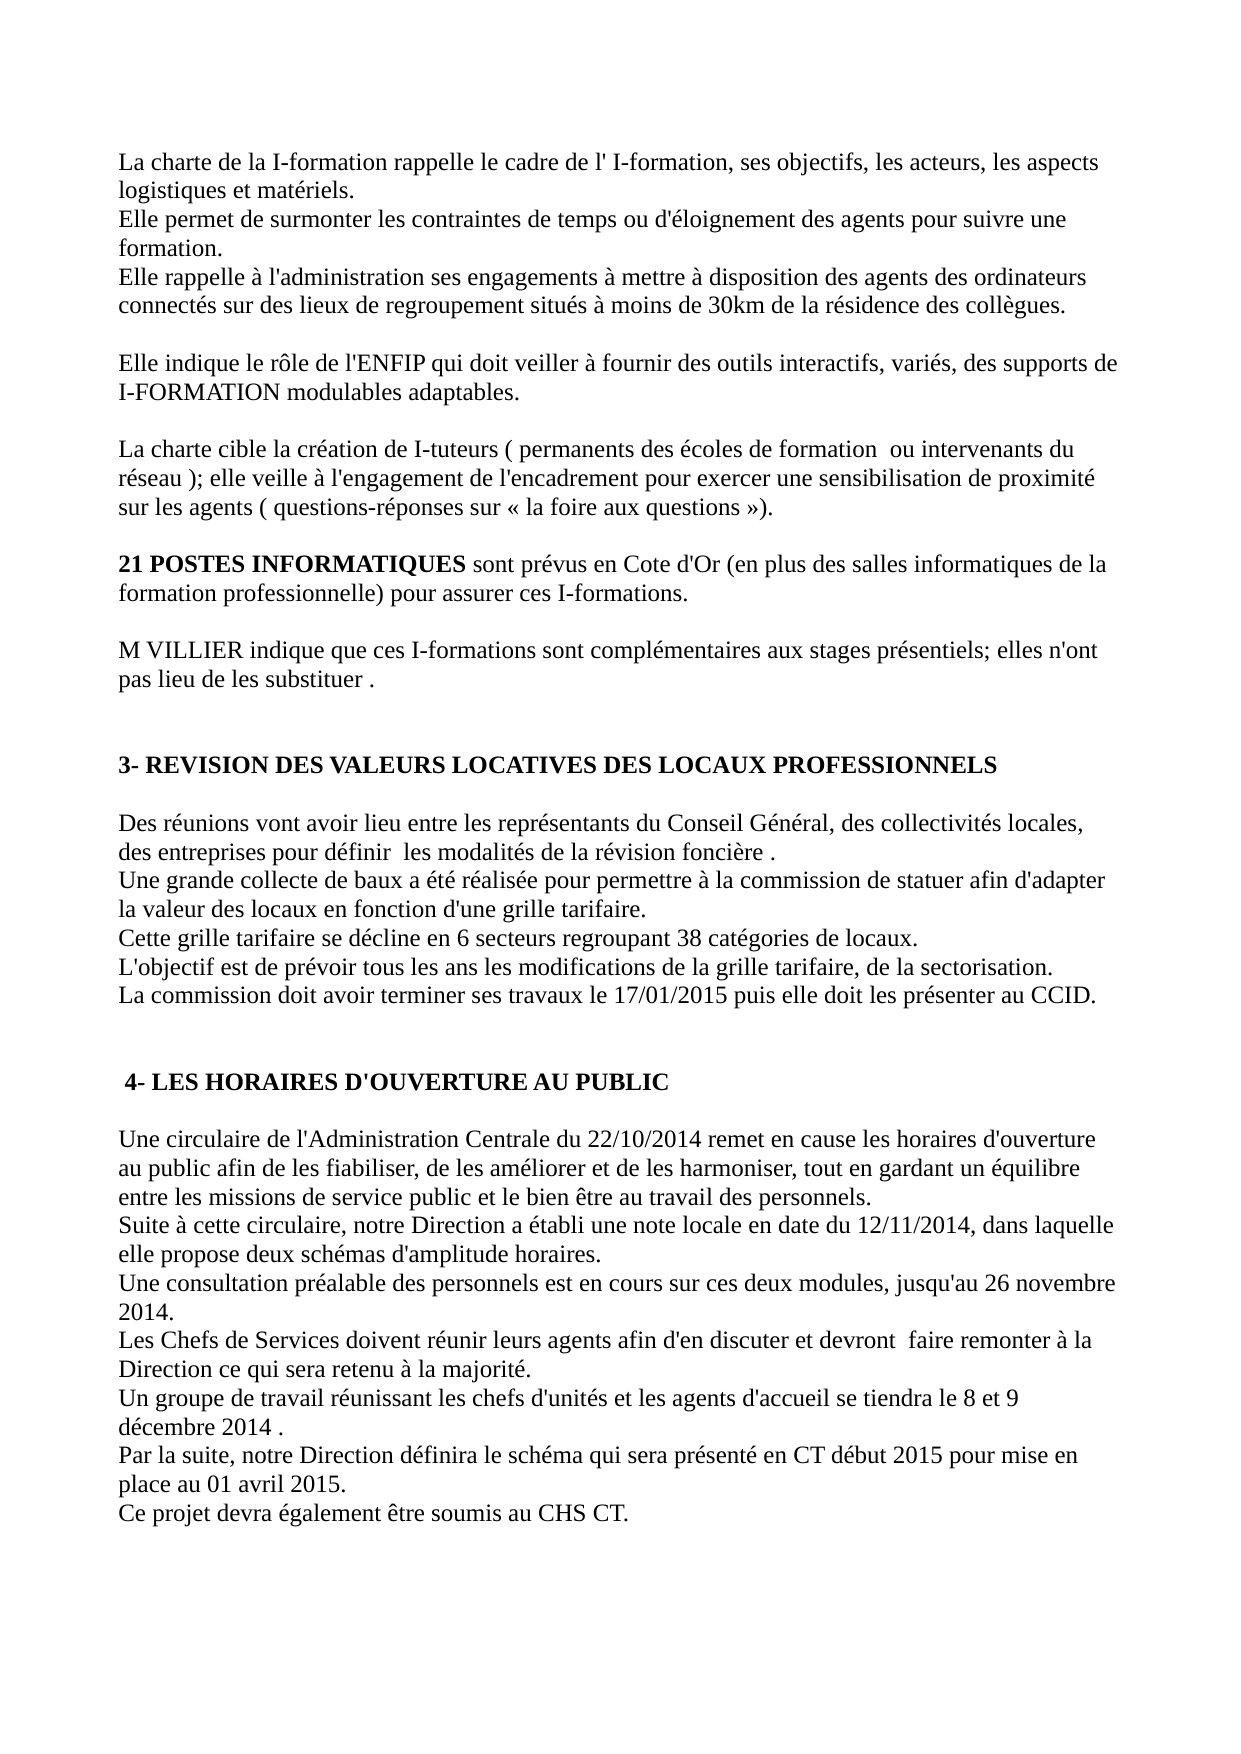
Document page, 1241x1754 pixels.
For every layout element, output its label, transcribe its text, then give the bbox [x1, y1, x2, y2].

text L'objectif est de prévoir tous les ans les modifications de la grille tarifaire, de la sectorisation. [118, 952, 1122, 981]
text M VILLIER indique que ces I-formations sont complémentaires aux stages présentiels; elles n'ont pas lieu de les substituer . [118, 636, 1122, 693]
text Une circulaire de l'Administration Centrale du 22/10/2014 remet en cause les horaires d'ouverture au public afin de les fiabiliser, de les améliorer et de les harmoniser, tout en gardant un équilibre entre les missions de service public et le bien être au travail des personnels. [118, 1124, 1122, 1211]
text La charte de la I-formation rappelle le cadre de l' I-formation, ses objectifs, les acteurs, les aspects logistiques et matériels. [118, 147, 1122, 204]
text Par la suite, notre Direction définira le schéma qui sera présenté en CT début 2015 pour mise en place au 01 avril 2015. [118, 1441, 1122, 1498]
text Elle rappelle à l'administration ses engagements à mettre à disposition des agents des ordinateurs connectés sur des lieux de regroupement situés à moins de 30km de la résidence des collègues. [118, 262, 1122, 319]
text Une consultation préalable des personnels est en cours sur ces deux modules, jusqu'au 26 novembre 2014. [118, 1268, 1122, 1326]
text Les Chefs de Services doivent réunir leurs agents afin d'en discuter et devront faire remonter à la Direction ce qui sera retenu à la majorité. [118, 1326, 1122, 1383]
text Cette grille tarifaire se décline en 6 secteurs regroupant 38 catégories de locaux. [118, 923, 1122, 952]
text 3- REVISION DES VALEURS LOCATIVES DES LOCAUX PROFESSIONNELS [118, 751, 1122, 779]
text 21 POSTES INFORMATIQUES sont prévus en Cote d'Or (en plus des salles informatiques de la formation professionnelle) pour assurer ces I-formations. [118, 549, 1122, 607]
text La commission doit avoir terminer ses travaux le 17/01/2015 puis elle doit les présenter au CCID. [118, 981, 1122, 1009]
text Une grande collecte de baux a été réalisée pour permettre à la commission de statuer afin d'adapter la valeur des locaux en fonction d'une grille tarifaire. [118, 866, 1122, 923]
text Ce projet devra également être soumis au CHS CT. [118, 1498, 1122, 1527]
text Des réunions vont avoir lieu entre les représentants du Conseil Général, des collectivités locales, des entreprises pour définir les modalités de la révision foncière . [118, 808, 1122, 866]
text Suite à cette circulaire, notre Direction a établi une note locale en date du 12/11/2014, dans laquelle elle propose deux schémas d'amplitude horaires. [118, 1211, 1122, 1268]
text 4- LES HORAIRES D'OUVERTURE AU PUBLIC [118, 1067, 1122, 1096]
text Elle permet de surmonter les contraintes de temps ou d'éloignement des agents pour suivre une formation. [118, 204, 1122, 262]
text Elle indique le rôle de l'ENFIP qui doit veiller à fournir des outils interactifs, variés, des supports de I-FORMATION modulables adaptables. [118, 348, 1122, 406]
text Un groupe de travail réunissant les chefs d'unités et les agents d'accueil se tiendra le 8 et 9 décembre 2014 . [118, 1383, 1122, 1441]
text La charte cible la création de I-tuteurs ( permanents des écoles de formation ou intervenants du réseau ); elle veille à l'engagement de l'encadrement pour exercer une sensibilisation de proximité sur les agents ( questions-réponses sur « la foire aux questions »). [118, 434, 1122, 521]
